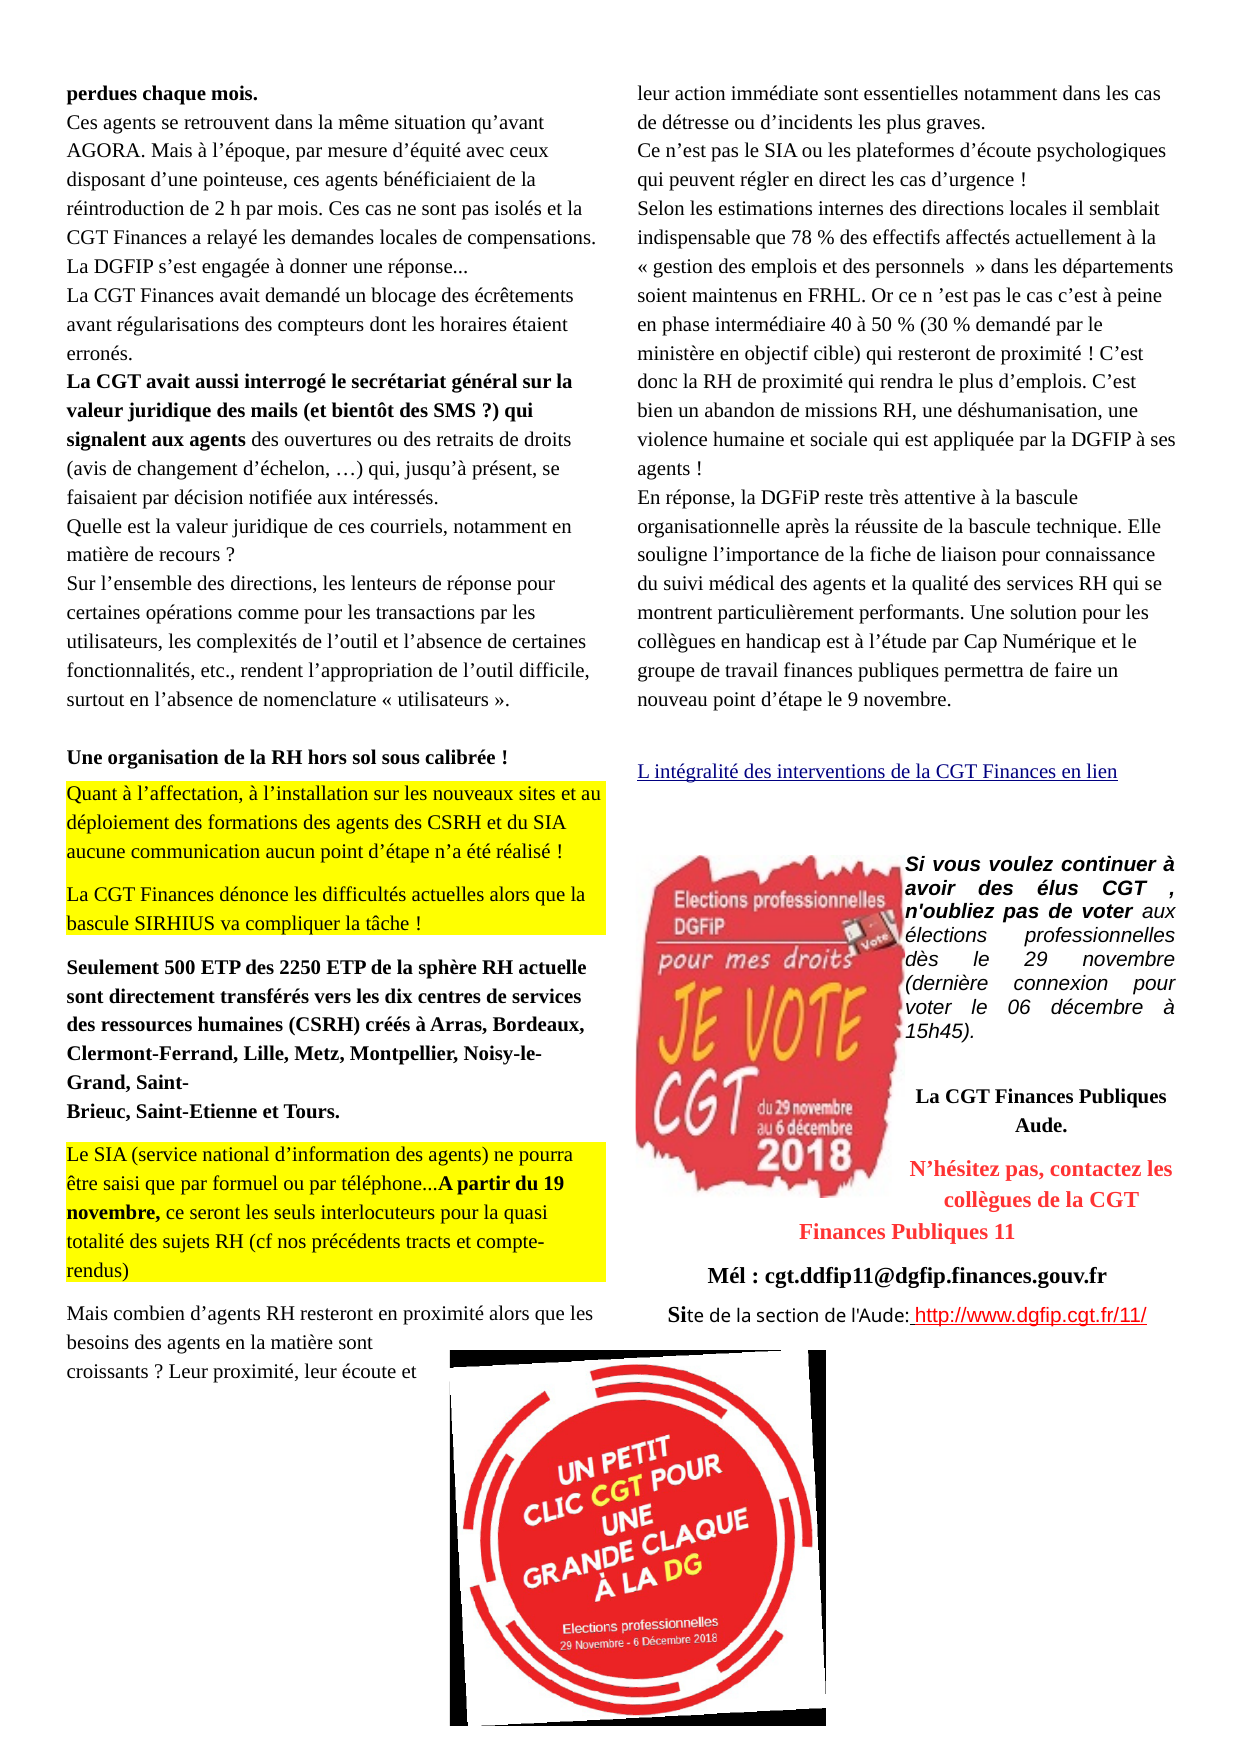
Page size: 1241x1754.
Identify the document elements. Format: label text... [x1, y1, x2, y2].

text Si vous voulez continuer à avoir des élus CGT , n'oubliez pas de voter aux élections professionnelles dès le 29 novembre (dernière connexion pour voter le 06 décembre à 15h45). [637, 851, 1177, 1043]
text L intégralité des interventions de la CGT Finances en lien [637, 730, 1177, 783]
picture [635, 855, 906, 1198]
text La CGT Finances dénonce les difficultés actuelles alors que la bascule SIRHIUS va compliquer la tâche ! [66, 882, 606, 935]
text Mél : cgt.ddfip11@dgfip.finances.gouv.fr [637, 1262, 1177, 1288]
text Mais combien d’agents RH resteront en proximité alors que les besoins des agents en la matière sont croissants ? Leur proximité, leur écoute et [66, 1301, 606, 1383]
text Site de la section de l'Aude: http://www.dgfip.cgt.fr/11/ [637, 1301, 1177, 1327]
text Quant à l’affectation, à l’installation sur les nouveaux sites et au déploiement des formations des agents des CSRH et du SIA aucune communication aucun point d’étape n’a été réalisé ! [66, 781, 606, 863]
text La CGT Finances Publiques Aude. [906, 1084, 1177, 1137]
subtitle Une organisation de la RH hors sol sous calibrée ! [66, 745, 606, 769]
text Seulement 500 ETP des 2250 ETP de la sphère RH actuelle sont directement transférés vers les dix centres de services des ressources humaines (CSRH) créés à Arras, Bordeaux, Clermont-Ferrand, Lille, Metz, Montpellier, Noisy-le-Grand, Saint- Brieuc, Saint-Etienne et Tours. [66, 955, 606, 1123]
text perdues chaque mois. Ces agents se retrouvent dans la même situation qu’avant AGORA. Mais à l’époque, par mesure d’équité avec ceux disposant d’une pointeuse, ces agents bénéficiaient de la réintroduction de 2 h par mois. Ces cas ne sont pas isolés et la CGT Finances a relayé les demandes locales de compensations. La DGFIP s’est engagée à donner une réponse... La CGT Finances avait demandé un blocage des écrêtements avant régularisations des compteurs dont les horaires étaient erronés. La CGT avait aussi interrogé le secrétariat général sur la valeur juridique des mails (et bientôt des SMS ?) qui signalent aux agents des ouvertures ou des retraits de droits (avis de changement d’échelon, …) qui, jusqu’à présent, se faisaient par décision notifiée aux intéressés. Quelle est la valeur juridique de ces courriels, notamment en matière de recours ? Sur l’ensemble des directions, les lenteurs de réponse pour certaines opérations comme pour les transactions par les utilisateurs, les complexités de l’outil et l’absence de certaines fonctionnalités, etc., rendent l’appropriation de l’outil difficile, surtout en l’absence de nomenclature « utilisateurs ». [66, 81, 606, 711]
text leur action immédiate sont essentielles notamment dans les cas de détresse ou d’incidents les plus graves. Ce n’est pas le SIA ou les plateformes d’écoute psychologiques qui peuvent régler en direct les cas d’urgence ! Selon les estimations internes des directions locales il semblait indispensable que 78 % des effectifs affectés actuellement à la « gestion des emplois et des personnels » dans les départements soient maintenus en FRHL. Or ce n ’est pas le cas c’est à peine en phase intermédiaire 40 à 50 % (30 % demandé par le ministère en objectif cible) qui resteront de proximité ! C’est donc la RH de proximité qui rendra le plus d’emplois. C’est bien un abandon de missions RH, une déshumanisation, une violence humaine et sociale qui est appliquée par la DGFIP à ses agents ! En réponse, la DGFiP reste très attentive à la bascule organisationnelle après la réussite de la bascule technique. Elle souligne l’importance de la fiche de liaison pour connaissance du suivi médical des agents et la qualité des services RH qui se montrent particulièrement performants. Une solution pour les collègues en handicap est à l’étude par Cap Numérique et le groupe de travail finances publiques permettra de faire un nouveau point d’étape le 9 novembre. [637, 81, 1177, 711]
picture [449, 1350, 826, 1726]
text Le SIA (service national d’information des agents) ne pourra être saisi que par formuel ou par téléphone...A partir du 19 novembre, ce seront les seuls interlocuteurs pour la quasi totalité des sujets RH (cf nos précédents tracts et compte-rendus) [66, 1142, 606, 1282]
text N’hésitez pas, contactez les collègues de la CGT Finances Publiques 11 [637, 1155, 1177, 1244]
